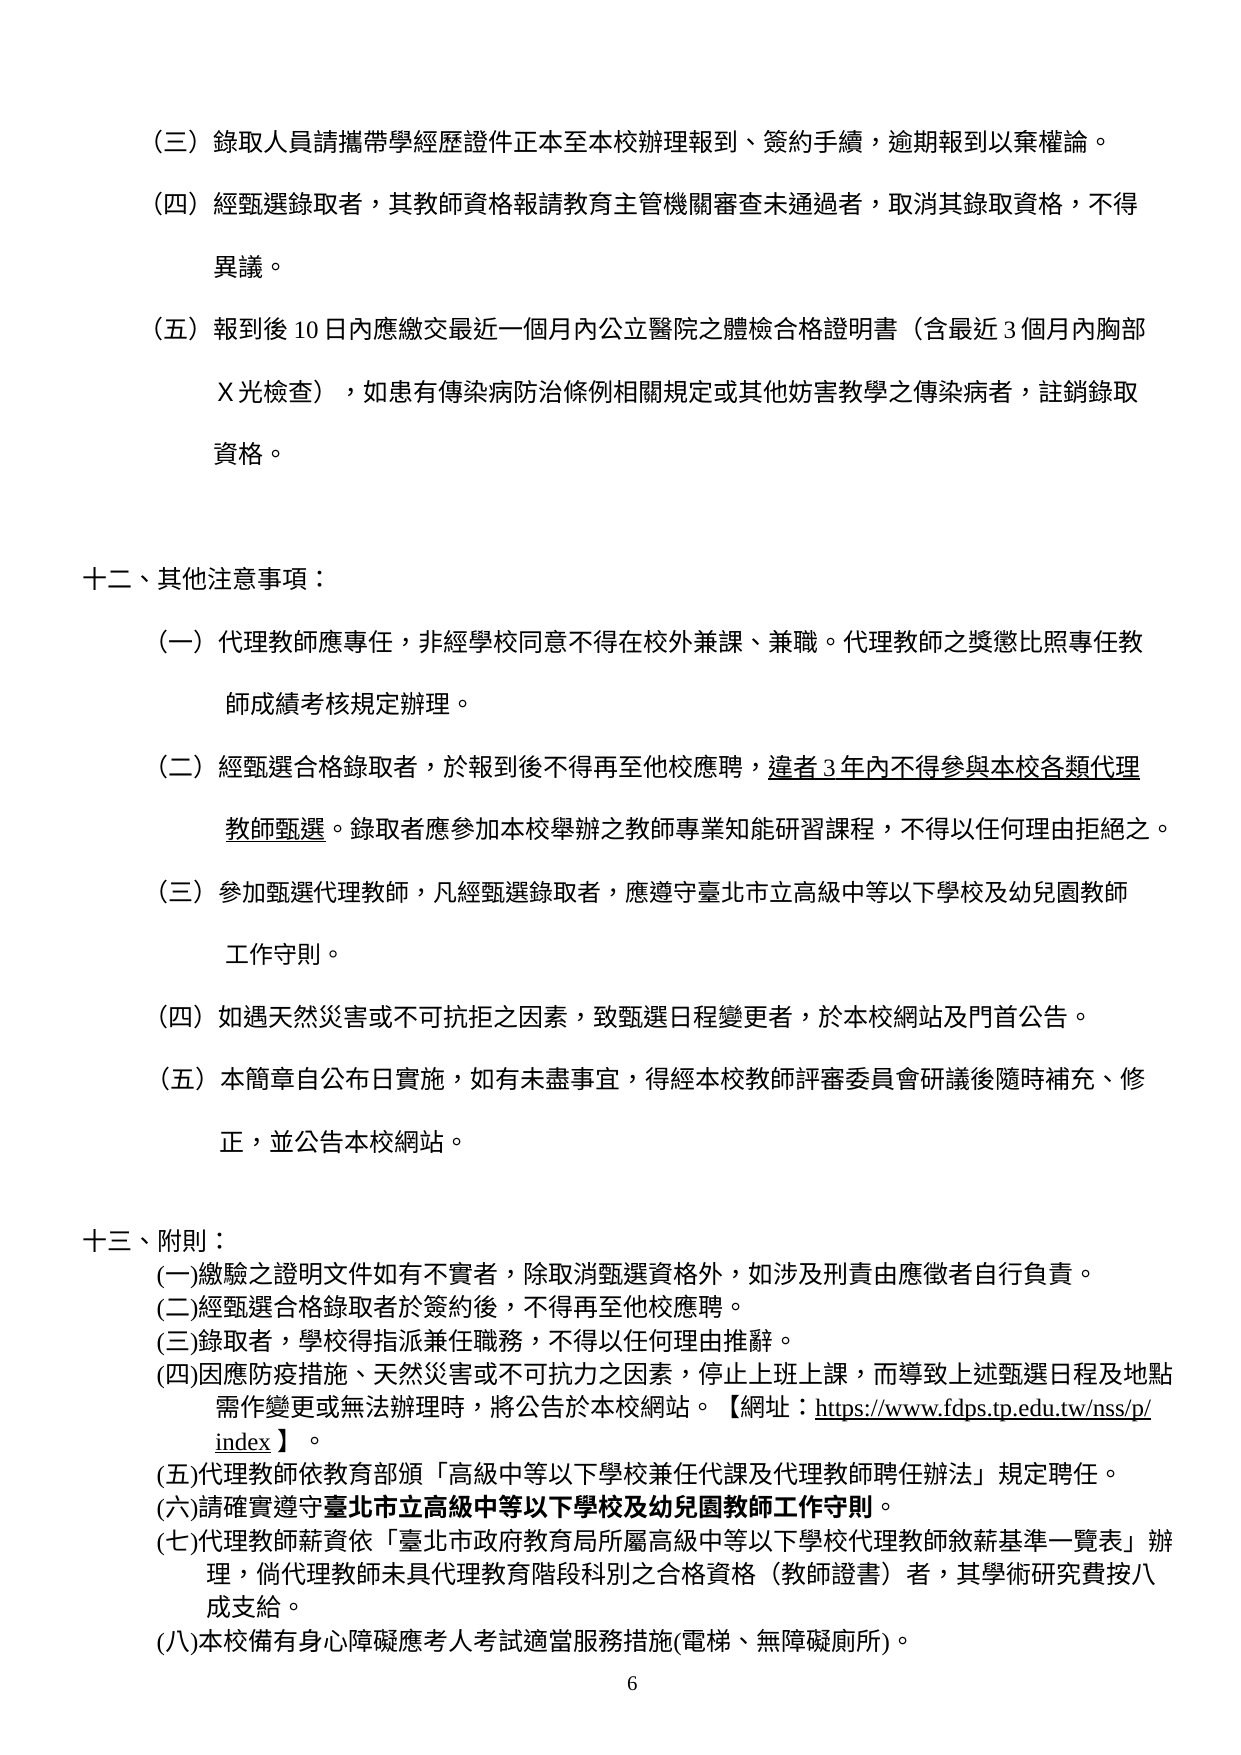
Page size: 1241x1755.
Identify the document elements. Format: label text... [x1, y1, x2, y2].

text （二）經甄選合格錄取者，於報到後不得再至他校應聘，違者3年內不得參與本校各類代理教師甄選。錄取者應參加本校舉辦之教師專業知能研習課程，不得以任何理由拒絕之。 [143, 723, 1152, 848]
text (七)代理教師薪資依「臺北市政府教育局所屬高級中等以下學校代理教師敘薪基準一覽表」辦 [83, 1523, 1181, 1557]
text 成支給。 [83, 1590, 1181, 1623]
text （五）報到後10日內應繳交最近一個月內公立醫院之體檢合格證明書（含最近3個月內胸部Ｘ光檢查），如患有傳染病防治條例相關規定或其他妨害教學之傳染病者，註銷錄取資格。 [138, 286, 1152, 473]
text 十三、附則： [83, 1223, 1181, 1257]
text （三）錄取人員請攜帶學經歷證件正本至本校辦理報到、簽約手續，逾期報到以棄權論。 [138, 98, 1152, 161]
text 理，倘代理教師未具代理教育階段科別之合格資格（教師證書）者，其學術研究費按八 [83, 1557, 1181, 1590]
text （一）代理教師應專任，非經學校同意不得在校外兼課、兼職。代理教師之獎懲比照專任教師成績考核規定辦理。 [143, 598, 1152, 723]
text （五）本簡章自公布日實施，如有未盡事宜，得經本校教師評審委員會研議後隨時補充、修正，並公告本校網站。 [145, 1036, 1152, 1161]
text （四）如遇天然災害或不可抗拒之因素，致甄選日程變更者，於本校網站及門首公告。 [143, 973, 1152, 1036]
text (四)因應防疫措施、天然災害或不可抗力之因素，停止上班上課，而導致上述甄選日程及地點需作變更或無法辦理時，將公告於本校網站。【網址：https://www.fdps.tp.edu.tw/nss/p/index 】。 [156, 1357, 1181, 1457]
text (五)代理教師依教育部頒「高級中等以下學校兼任代課及代理教師聘任辦法」規定聘任。 [83, 1457, 1181, 1490]
text (六)請確實遵守臺北市立高級中等以下學校及幼兒園教師工作守則。 [83, 1490, 1181, 1523]
text (二)經甄選合格錄取者於簽約後，不得再至他校應聘。 [83, 1290, 1181, 1323]
text (三)錄取者，學校得指派兼任職務，不得以任何理由推辭。 [83, 1323, 1181, 1357]
text (八)本校備有身心障礙應考人考試適當服務措施(電梯、無障礙廁所)。 [83, 1623, 1181, 1657]
text (一)繳驗之證明文件如有不實者，除取消甄選資格外，如涉及刑責由應徵者自行負責。 [83, 1257, 1181, 1290]
text （四）經甄選錄取者，其教師資格報請教育主管機關審查未通過者，取消其錄取資格，不得異議。 [138, 161, 1152, 286]
text （三）參加甄選代理教師，凡經甄選錄取者，應遵守臺北市立高級中等以下學校及幼兒園教師工作守則。 [143, 848, 1152, 973]
text 十二、其他注意事項： [83, 536, 1152, 598]
